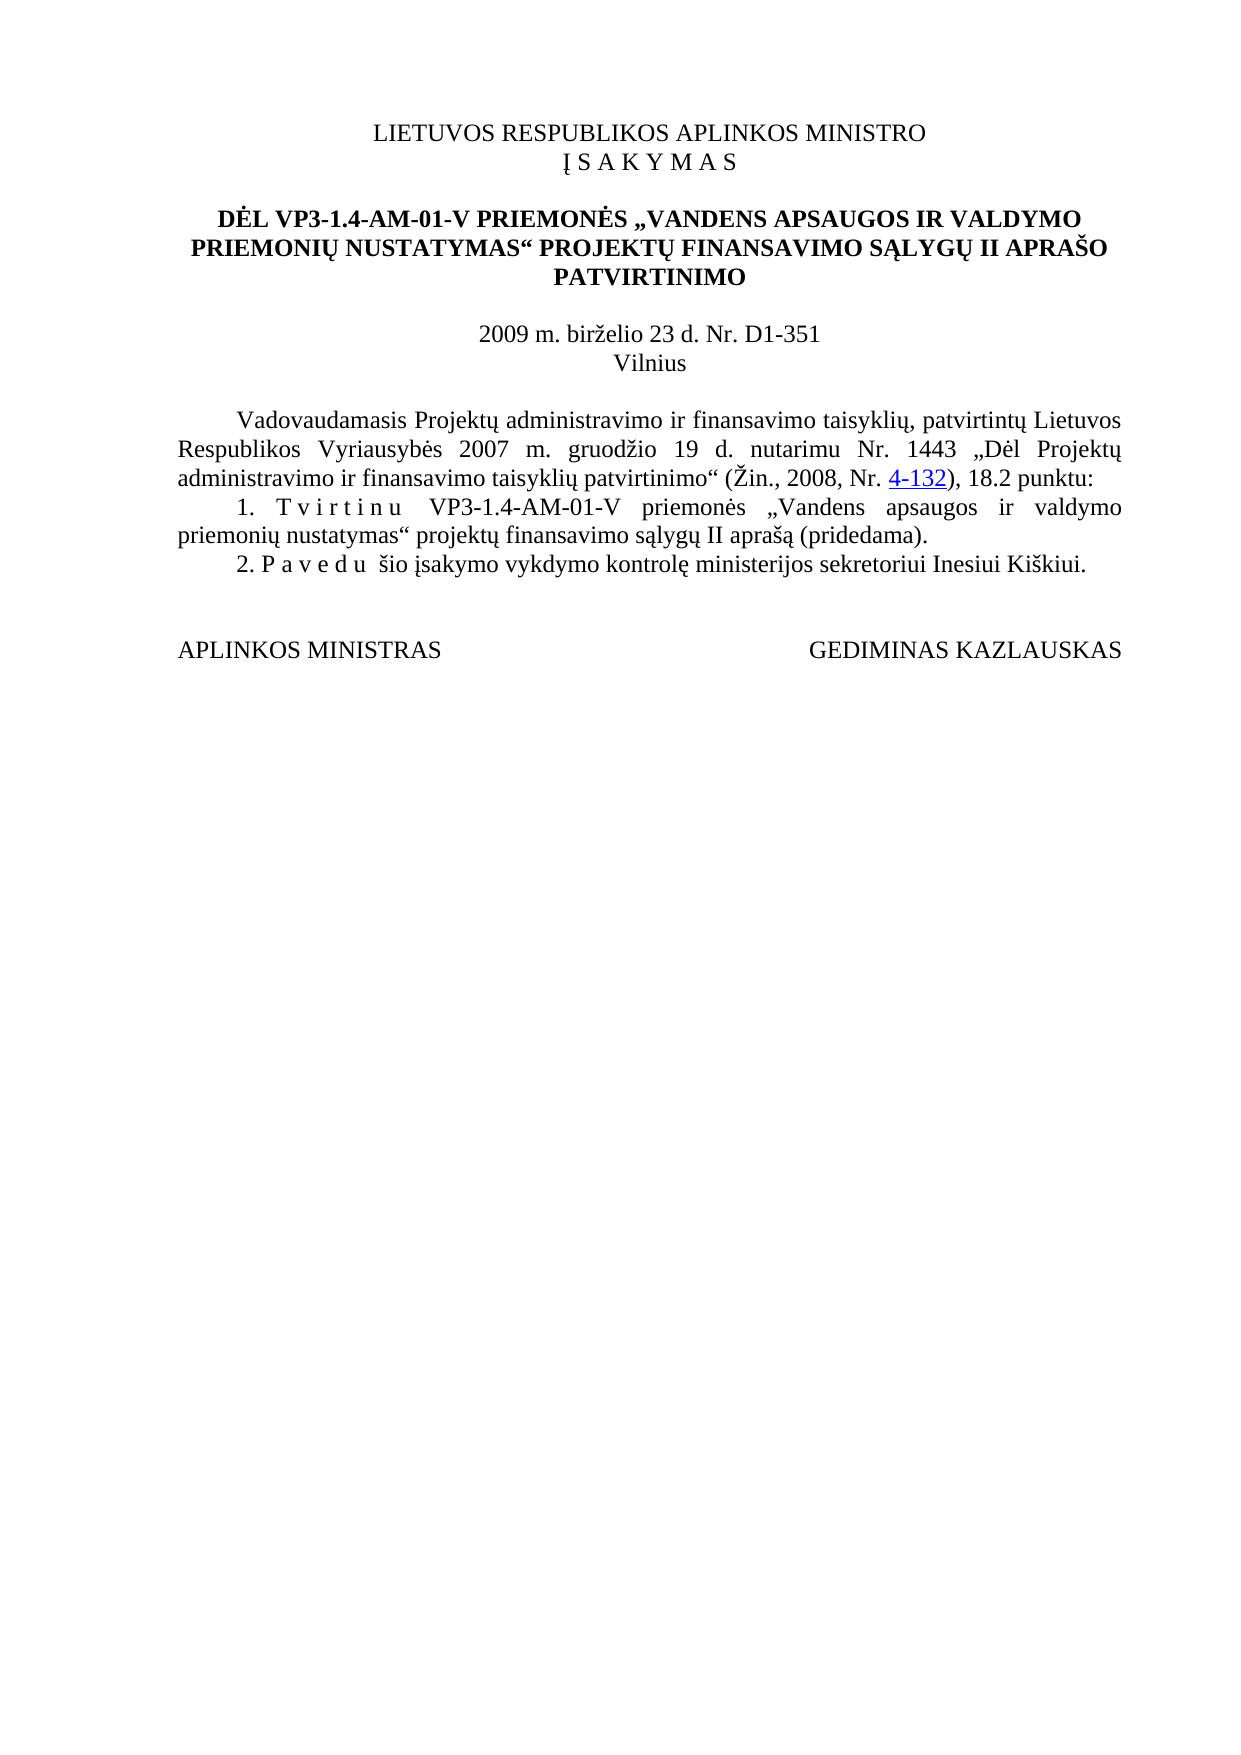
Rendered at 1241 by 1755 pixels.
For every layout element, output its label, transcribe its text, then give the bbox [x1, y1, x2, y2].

text DĖL VP3-1.4-AM-01-V PRIEMONĖS „VANDENS APSAUGOS IR VALDYMO PRIEMONIŲ NUSTATYMAS“ PROJEKTŲ FINANSAVIMO SĄLYGŲ II APRAŠO PATVIRTINIMO [177, 204, 1122, 291]
text LIETUVOS RESPUBLIKOS APLINKOS MINISTRO [177, 118, 1122, 147]
text 2009 m. birželio 23 d. Nr. D1-351 [177, 319, 1122, 348]
text Vilnius [177, 348, 1122, 377]
text Aplinkos ministras Gediminas Kazlauskas [177, 636, 1122, 664]
text 2. Pavedu šio įsakymo vykdymo kontrolę ministerijos sekretoriui Inesiui Kiškiui. [177, 549, 1122, 578]
text Vadovaudamasis Projektų administravimo ir finansavimo taisyklių, patvirtintų Lietuvos Respublikos Vyriausybės 2007 m. gruodžio 19 d. nutarimu Nr. 1443 „Dėl Projektų administravimo ir finansavimo taisyklių patvirtinimo“ (Žin., 2008, Nr. 4-132), 18.2 punktu: [177, 406, 1122, 492]
text 1. Tvirtinu VP3-1.4-AM-01-V priemonės „Vandens apsaugos ir valdymo priemonių nustatymas“ projektų finansavimo sąlygų II aprašą (pridedama). [177, 492, 1122, 549]
text ĮSAKYMAS [177, 147, 1122, 176]
